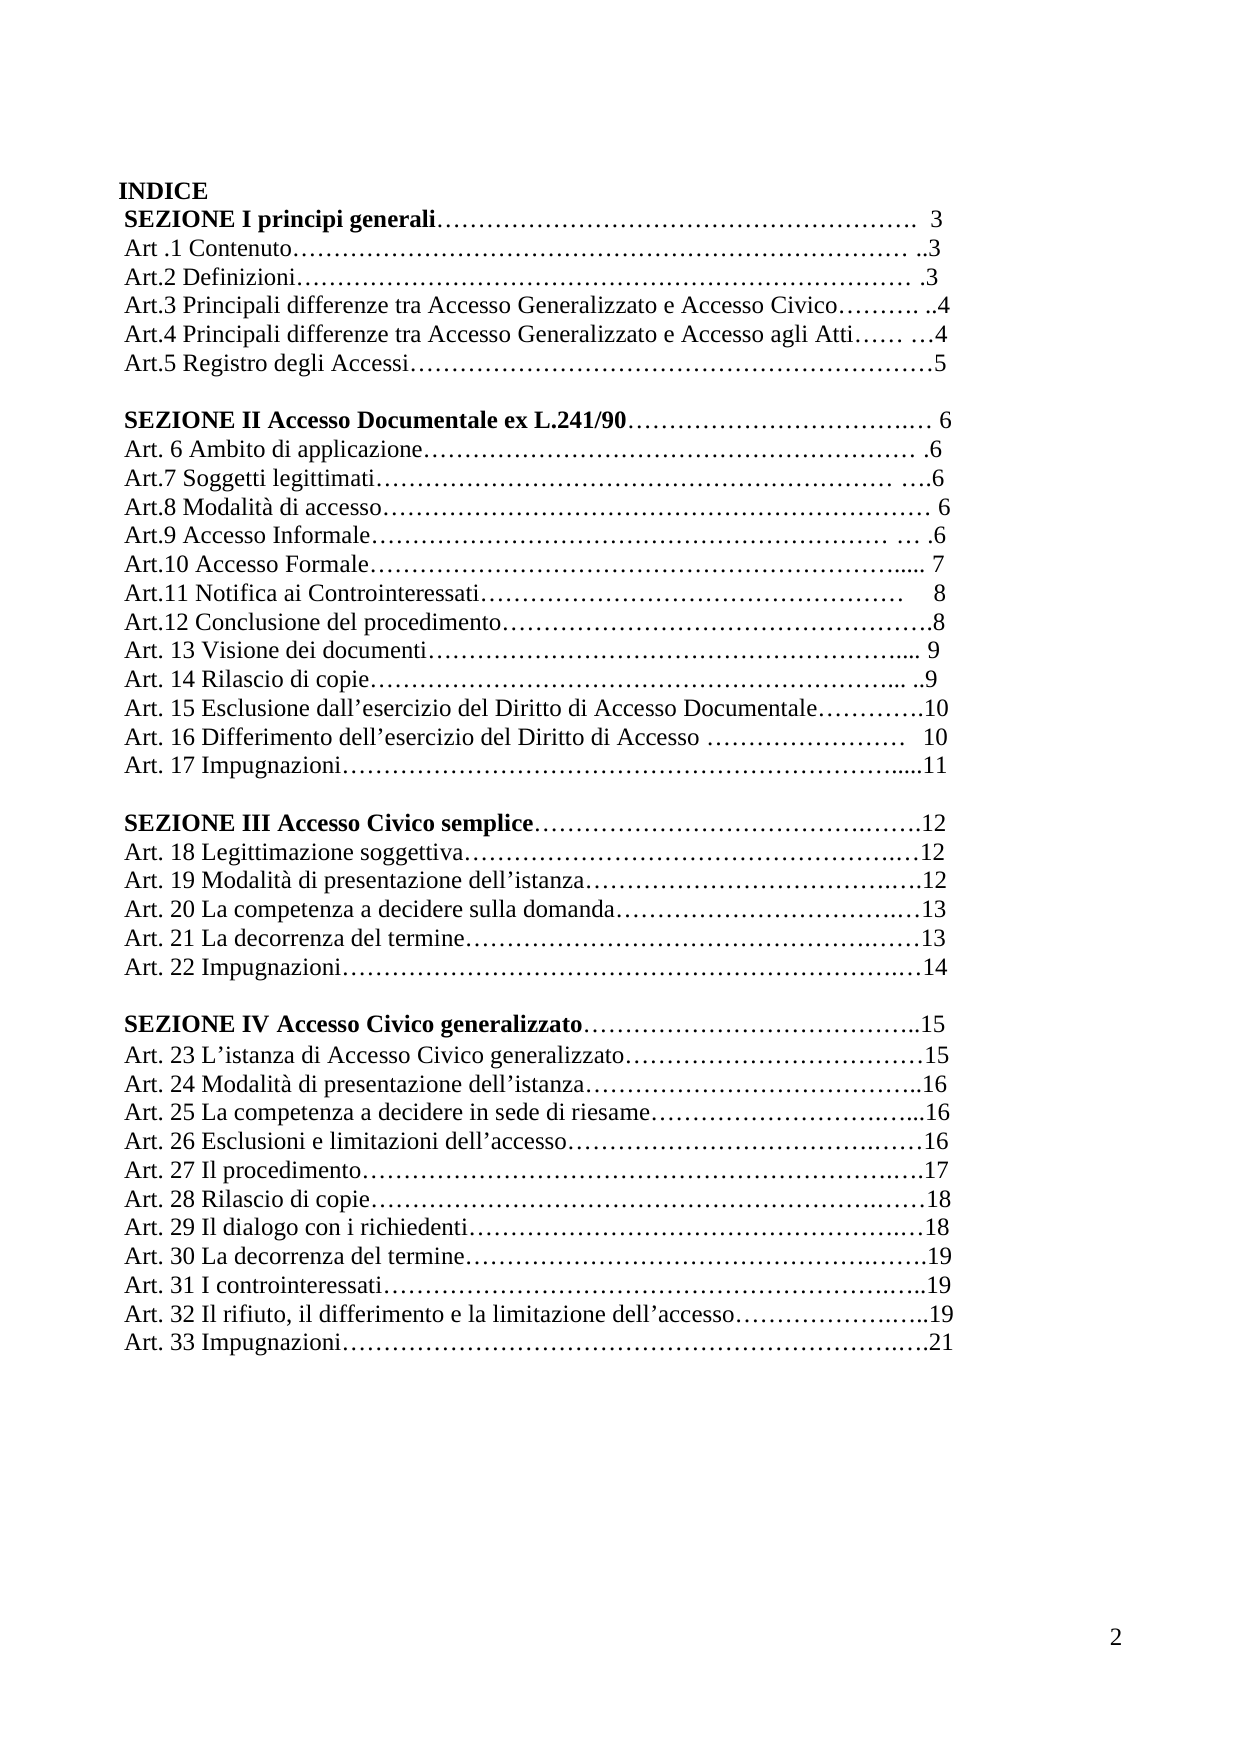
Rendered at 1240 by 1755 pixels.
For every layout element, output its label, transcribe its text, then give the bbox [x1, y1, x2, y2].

text Art. 6 Ambito di applicazione…………………………………………………… .6 [124, 434, 1133, 463]
text Art. 20 La competenza a decidere sulla domanda…………………………….…13 [124, 894, 1133, 923]
text Art. 21 La decorrenza del termine………………………………………….……13 [124, 923, 1133, 952]
text Art. 33 Impugnazioni………………………………………………………….….21 [124, 1327, 1133, 1356]
text Art. 32 Il rifiuto, il differimento e la limitazione dell’accesso……………….…..19 [124, 1299, 1133, 1327]
text Art.2 Definizioni………………………………………………………………… .3 [124, 262, 1133, 290]
text Art. 27 Il procedimento……………………………………………………….….17 [124, 1155, 1133, 1184]
text Art. 30 La decorrenza del termine………………………………………….…….19 [124, 1241, 1133, 1270]
text Art.11 Notifica ai Controinteressati…………………………………………… 8 [124, 578, 1133, 607]
text Art.10 Accesso Formale………………………………………………………..... 7 [124, 549, 1133, 578]
text Art. 18 Legittimazione soggettiva…………………………………………….…12 [124, 837, 1133, 865]
text SEZIONE III Accesso Civico semplice………………………………….…….12 [124, 808, 1133, 837]
text SEZIONE I principi generali…………………………………………………. 3 [124, 205, 1133, 233]
text Art. 24 Modalità di presentazione dell’istanza…………………………………..16 [124, 1069, 1133, 1097]
text Art. 15 Esclusione dall’esercizio del Diritto di Accesso Documentale………….10 [124, 693, 1133, 722]
text Art.4 Principali differenze tra Accesso Generalizzato e Accesso agli Atti…… …4 [124, 319, 1133, 348]
text Art.8 Modalità di accesso………………………………………………………… 6 [124, 492, 1133, 520]
text Art.5 Registro degli Accessi………………………………………………………5 [124, 348, 1133, 377]
text Art.9 Accesso Informale……………………………………………………… … .6 [124, 520, 1133, 549]
text Art .1 Contenuto………………………………………………………………… ..3 [124, 233, 1133, 262]
text Art.7 Soggetti legittimati……………………………………………………… ….6 [124, 463, 1133, 492]
text SEZIONE IV Accesso Civico generalizzato…………………………………..15 [124, 1009, 1133, 1038]
text Art. 28 Rilascio di copie…………………………………………………….……18 [124, 1184, 1133, 1212]
text Art. 19 Modalità di presentazione dell’istanza……………………………….….12 [124, 865, 1133, 894]
text SEZIONE II Accesso Documentale ex L.241/90…………………………….… 6 [124, 405, 1133, 434]
text INDICE [118, 176, 1133, 205]
text Art. 25 La competenza a decidere in sede di riesame……………………….…...16 [124, 1097, 1133, 1126]
text Art. 22 Impugnazioni………………………………………………………….…14 [124, 952, 1133, 980]
text Art.12 Conclusione del procedimento…………………………………………….8 [124, 607, 1133, 635]
text Art. 16 Differimento dell’esercizio del Diritto di Accesso …………………… 10 [124, 722, 1133, 750]
text Art.3 Principali differenze tra Accesso Generalizzato e Accesso Civico………. ..4 [124, 290, 1133, 319]
text Art. 26 Esclusioni e limitazioni dell’accesso……………………………….……16 [124, 1126, 1133, 1155]
text Art. 13 Visione dei documenti………………………………………………….... 9 [124, 635, 1133, 664]
text Art. 23 L’istanza di Accesso Civico generalizzato………………………………15 [124, 1040, 1133, 1069]
text Art. 17 Impugnazioni………………………………………………………….....11 [124, 750, 1133, 779]
text Art. 29 Il dialogo con i richiedenti…………………………………………….…18 [124, 1212, 1133, 1241]
text Art. 14 Rilascio di copie………………………………………………………... ..9 [124, 664, 1133, 693]
text Art. 31 I controinteressati…………………………………………………….…..19 [124, 1270, 1133, 1299]
